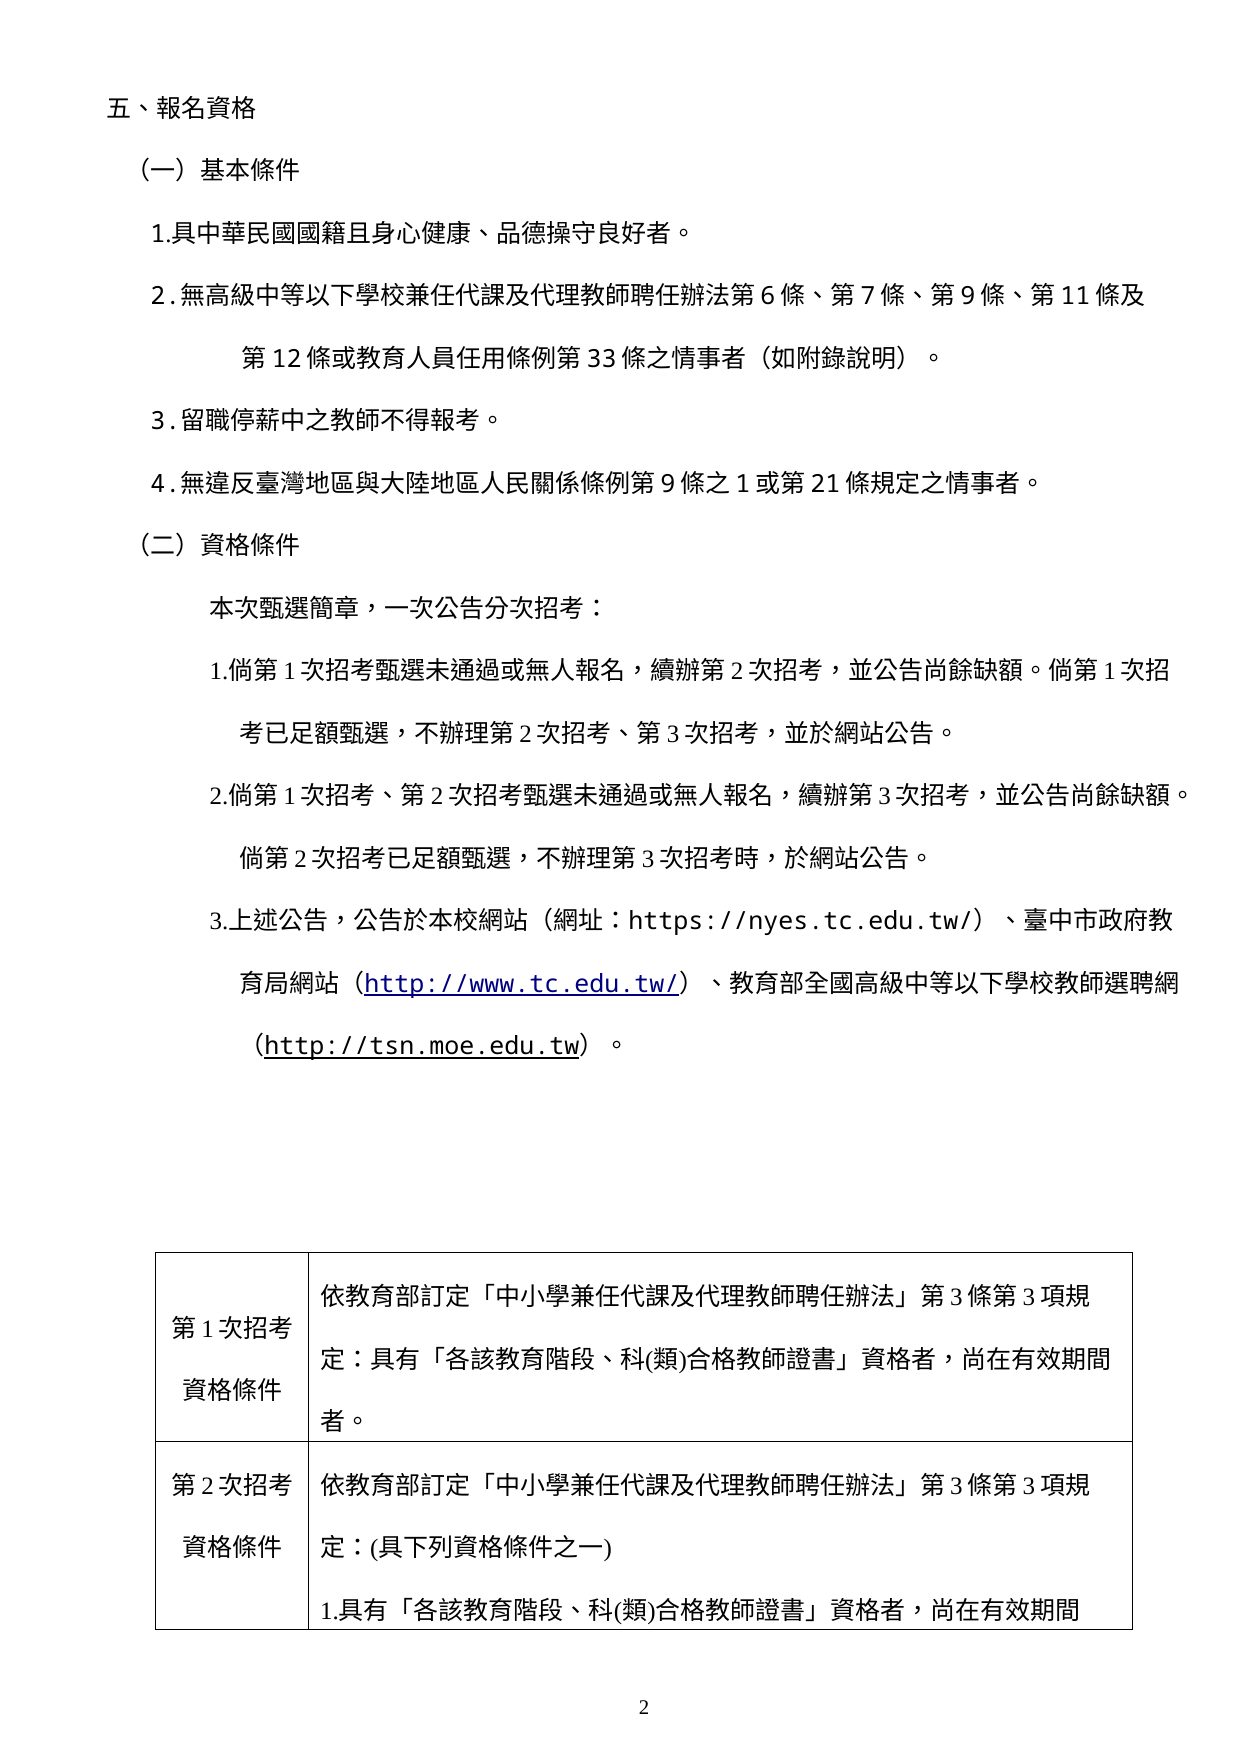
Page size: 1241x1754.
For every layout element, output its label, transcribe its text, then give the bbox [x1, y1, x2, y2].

text 五、報名資格 [106, 65, 1181, 127]
text （一）基本條件 [106, 127, 1181, 190]
text 2.倘第1次招考、第2次招考甄選未通過或無人報名，續辦第3次招考，並公告尚餘缺額。倘第2次招考已足額甄選，不辦理第3次招考時，於網站公告。 [209, 752, 1181, 877]
text 4.無違反臺灣地區與大陸地區人民關係條例第9條之1或第21條規定之情事者。 [106, 440, 1181, 502]
text 3.上述公告，公告於本校網站（網址：https://nyes.tc.edu.tw/）、臺中市政府教育局網站（http://www.tc.edu.tw/）、教育部全國高級中等以下學校教師選聘網（http://tsn.moe.edu.tw）。 [209, 877, 1181, 1065]
text 1.具中華民國國籍且身心健康、品德操守良好者。 [106, 190, 1181, 252]
table_header 第1次招考 資格條件 [156, 1253, 308, 1441]
text 1.倘第1次招考甄選未通過或無人報名，續辦第2次招考，並公告尚餘缺額。倘第1次招考已足額甄選，不辦理第2次招考、第3次招考，並於網站公告。 [209, 627, 1181, 752]
table_cell 第2次招考 資格條件 [156, 1442, 308, 1629]
text 3.留職停薪中之教師不得報考。 [106, 377, 1181, 440]
text 本次甄選簡章，一次公告分次招考： [156, 565, 1181, 627]
table_header 依教育部訂定「中小學兼任代課及代理教師聘任辦法」第3條第3項規定：具有「各該教育階段、科(類)合格教師證書」資格者，尚在有效期間者。 [309, 1253, 1132, 1441]
text 2.無高級中等以下學校兼任代課及代理教師聘任辦法第6條、第7條、第9條、第11條及 [106, 252, 1181, 315]
text 第12條或教育人員任用條例第33條之情事者（如附錄說明）。 [106, 315, 1181, 377]
table_cell 依教育部訂定「中小學兼任代課及代理教師聘任辦法」第3條第3項規定：(具下列資格條件之一) 1.具有「各該教育階段、科(類)合格教師證書」資格者，尚在有效期間 [309, 1442, 1132, 1629]
text （二）資格條件 [106, 502, 1181, 565]
